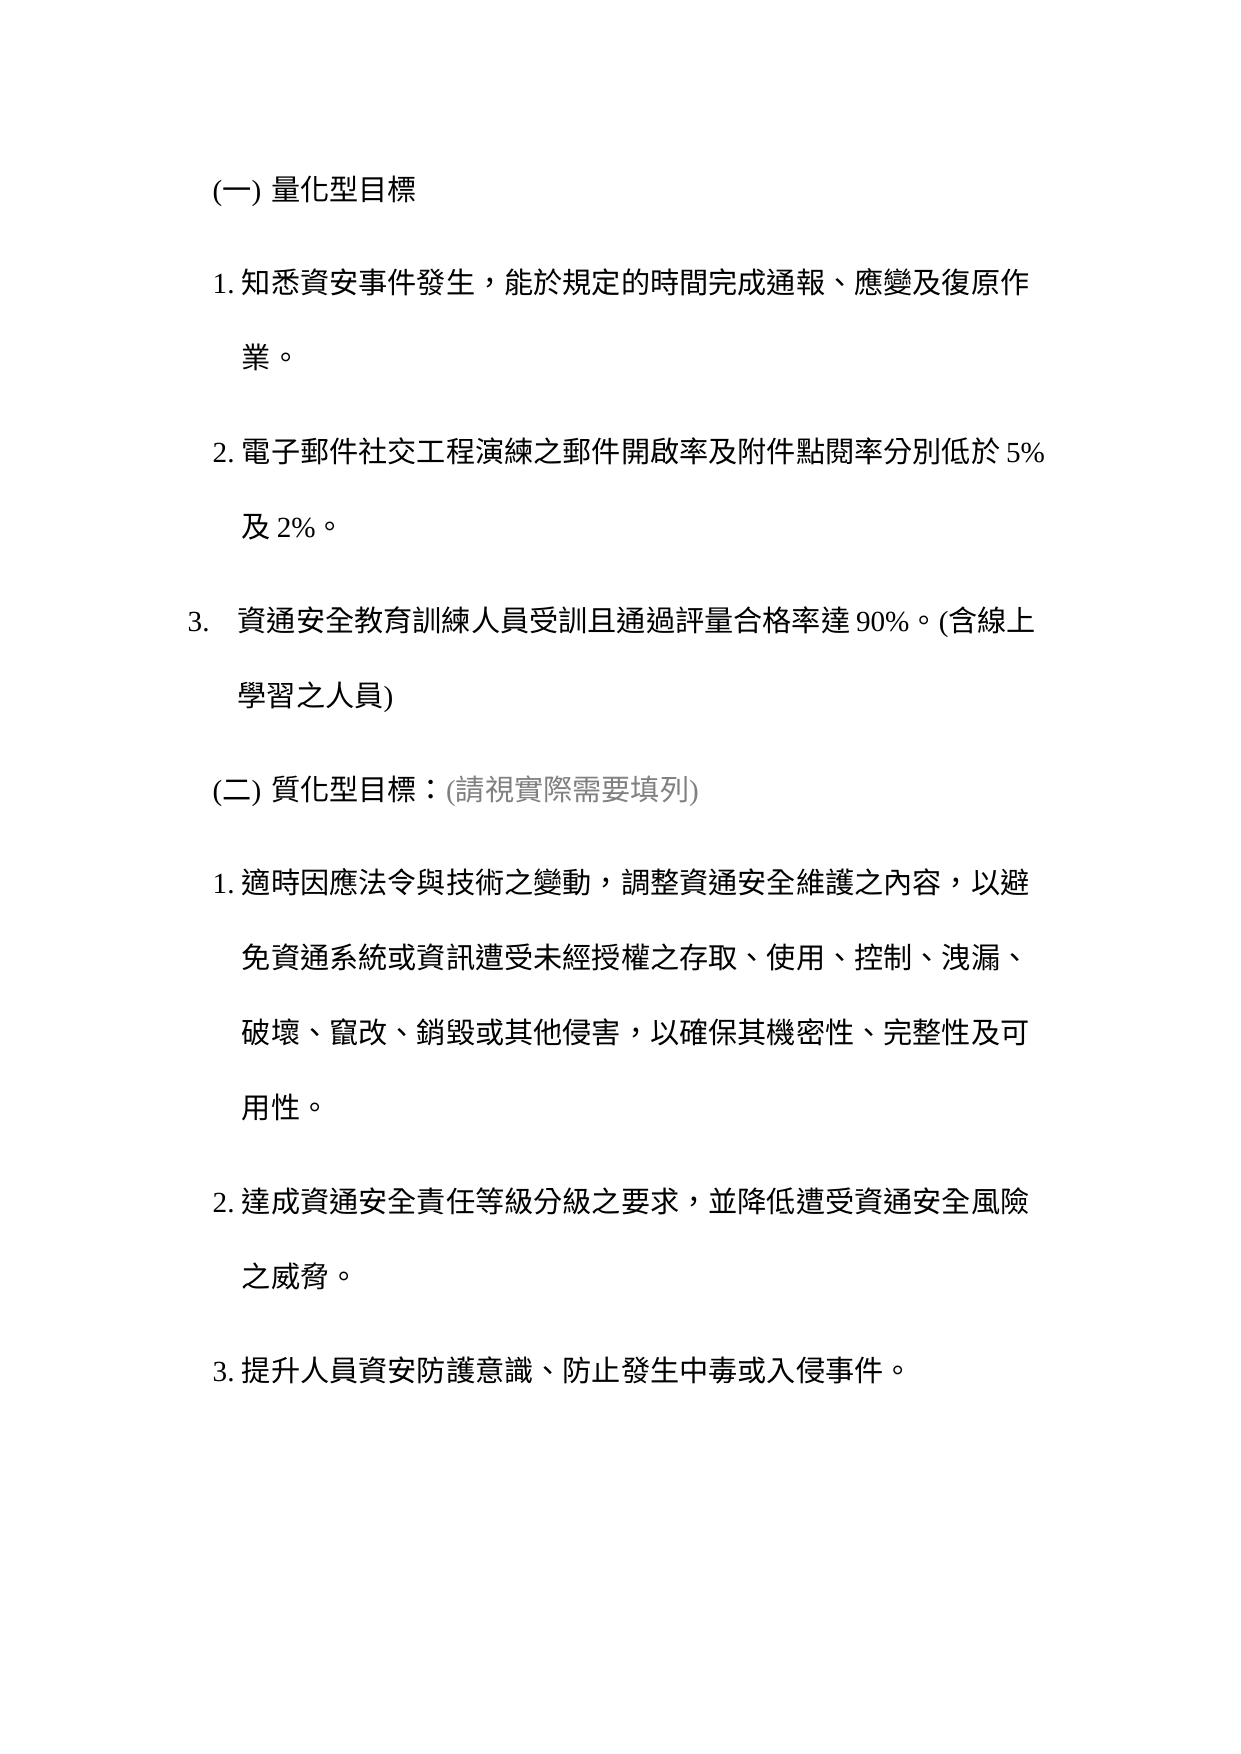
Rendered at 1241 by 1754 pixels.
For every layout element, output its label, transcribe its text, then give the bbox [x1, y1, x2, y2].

list 電子郵件社交工程演練之郵件開啟率及附件點閱率分別低於5%及2%。 [212, 412, 1053, 562]
list 提升人員資安防護意識、防止發生中毒或入侵事件。 [212, 1331, 1053, 1406]
list 適時因應法令與技術之變動，調整資通安全維護之內容，以避免資通系統或資訊遭受未經授權之存取、使用、控制、洩漏、破壞、竄改、銷毀或其他侵害，以確保其機密性、完整性及可用性。 [212, 844, 1053, 1144]
list 知悉資安事件發生，能於規定的時間完成通報、應變及復原作業。 [212, 244, 1053, 394]
subtitle 量化型目標 [212, 150, 1053, 225]
list 資通安全教育訓練人員受訓且通過評量合格率達90%。(含線上學習之人員) [187, 581, 1053, 731]
list 達成資通安全責任等級分級之要求，並降低遭受資通安全風險之威脅。 [212, 1162, 1053, 1312]
subtitle 質化型目標：(請視實際需要填列) [212, 750, 1053, 825]
